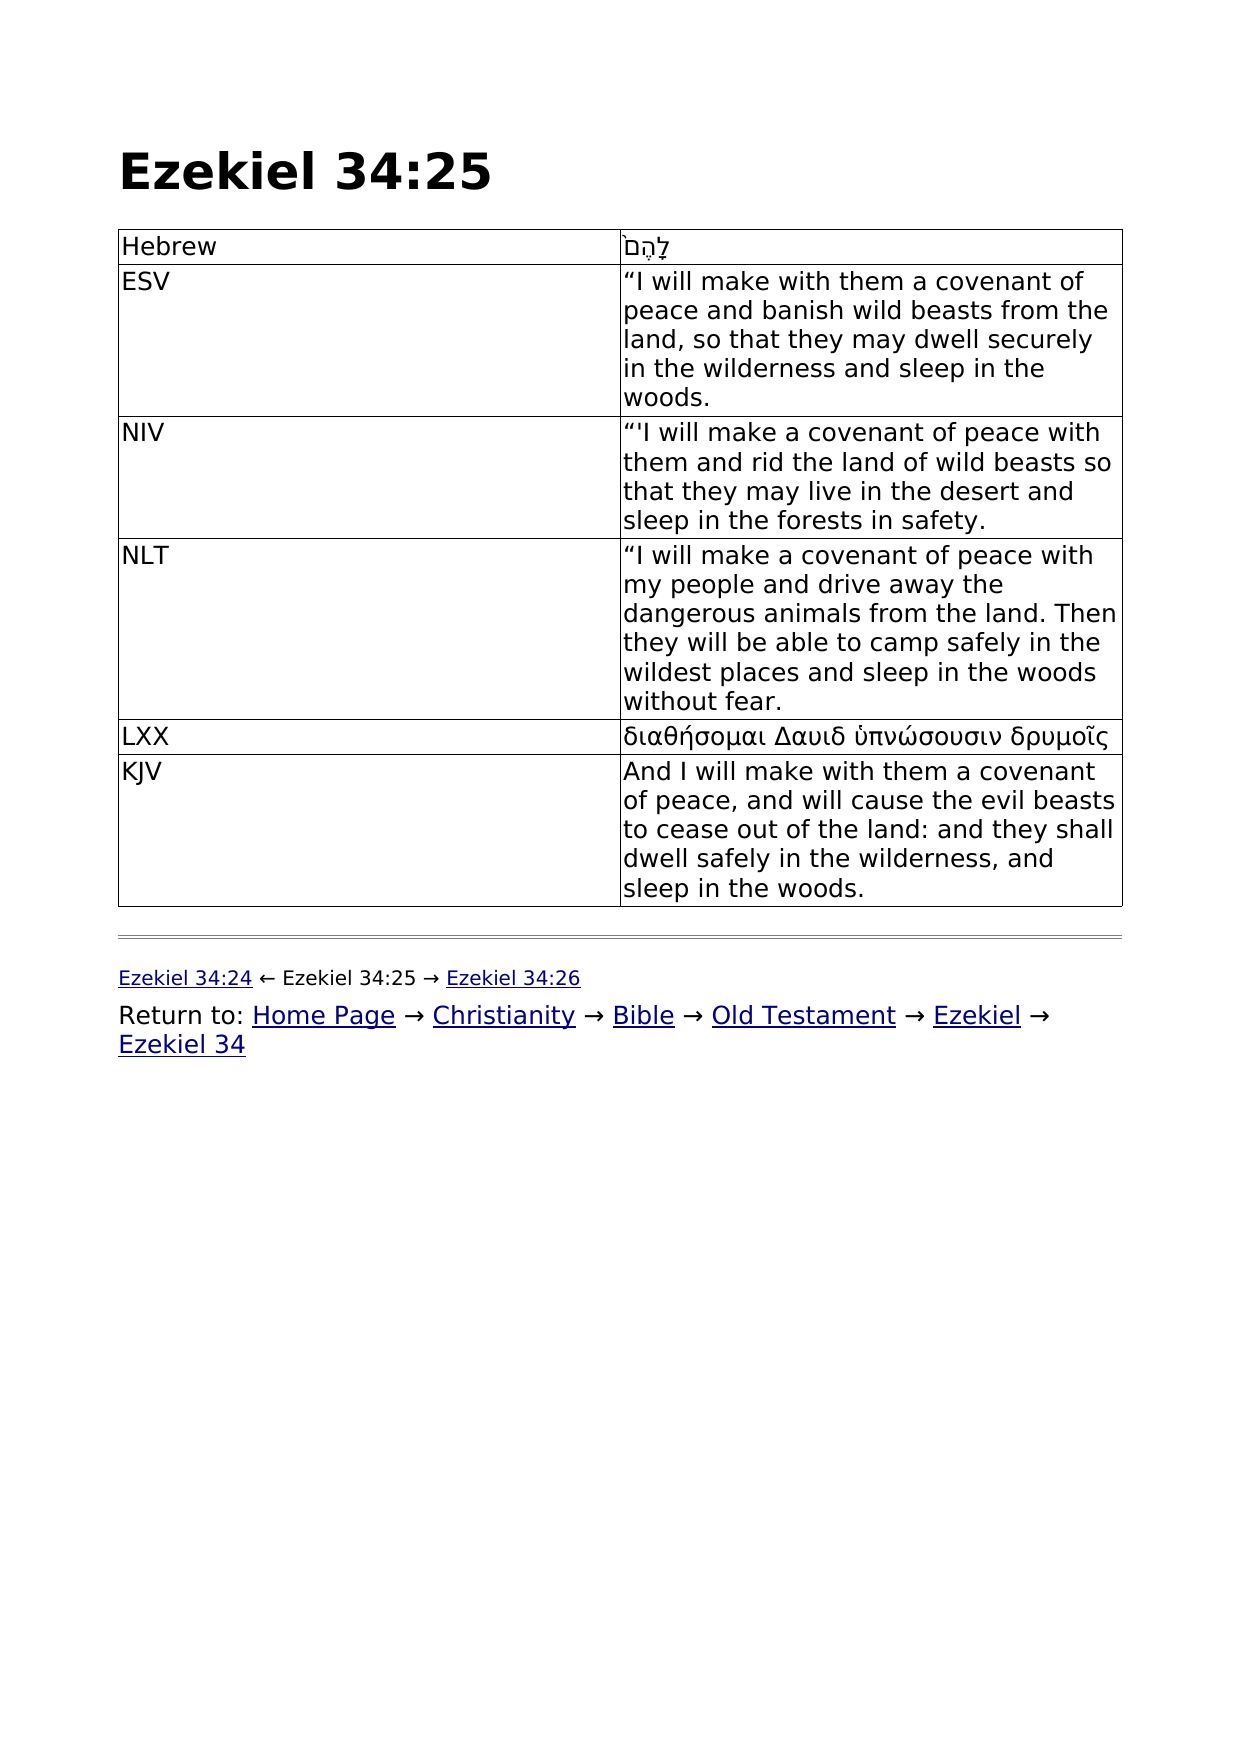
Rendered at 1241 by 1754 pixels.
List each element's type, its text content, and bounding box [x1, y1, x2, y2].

table_cell “'I will make a covenant of peace with them and rid the land of wild beasts so that they may live in the desert and sleep in the forests in safety. [621, 417, 1122, 538]
table_cell NLT [119, 539, 620, 719]
table_header לָהֶם֙ [621, 230, 1122, 264]
text Ezekiel 34:24 ← Ezekiel 34:25 → Ezekiel 34:26 [118, 967, 1122, 1001]
table_cell NIV [119, 417, 620, 538]
table_cell LXX [119, 720, 620, 754]
table_cell ESV [119, 265, 620, 416]
table_cell KJV [119, 755, 620, 906]
table_header Hebrew [119, 230, 620, 264]
table_cell διαθήσομαι Δαυιδ ὑπνώσουσιν δρυμοῖς [621, 720, 1122, 754]
table_cell “I will make with them a covenant of peace and banish wild beasts from the land, so that they may dwell securely in the wilderness and sleep in the woods. [621, 265, 1122, 416]
table_cell And I will make with them a covenant of peace, and will cause the evil beasts to cease out of the land: and they shall dwell safely in the wilderness, and sleep in the woods. [621, 755, 1122, 906]
text Return to: Home Page → Christianity → Bible → Old Testament → Ezekiel → Ezekiel 34 [118, 1001, 1122, 1059]
subtitle Ezekiel 34:25 [118, 143, 1122, 201]
table_cell “I will make a covenant of peace with my people and drive away the dangerous animals from the land. Then they will be able to camp safely in the wildest places and sleep in the woods without fear. [621, 539, 1122, 719]
